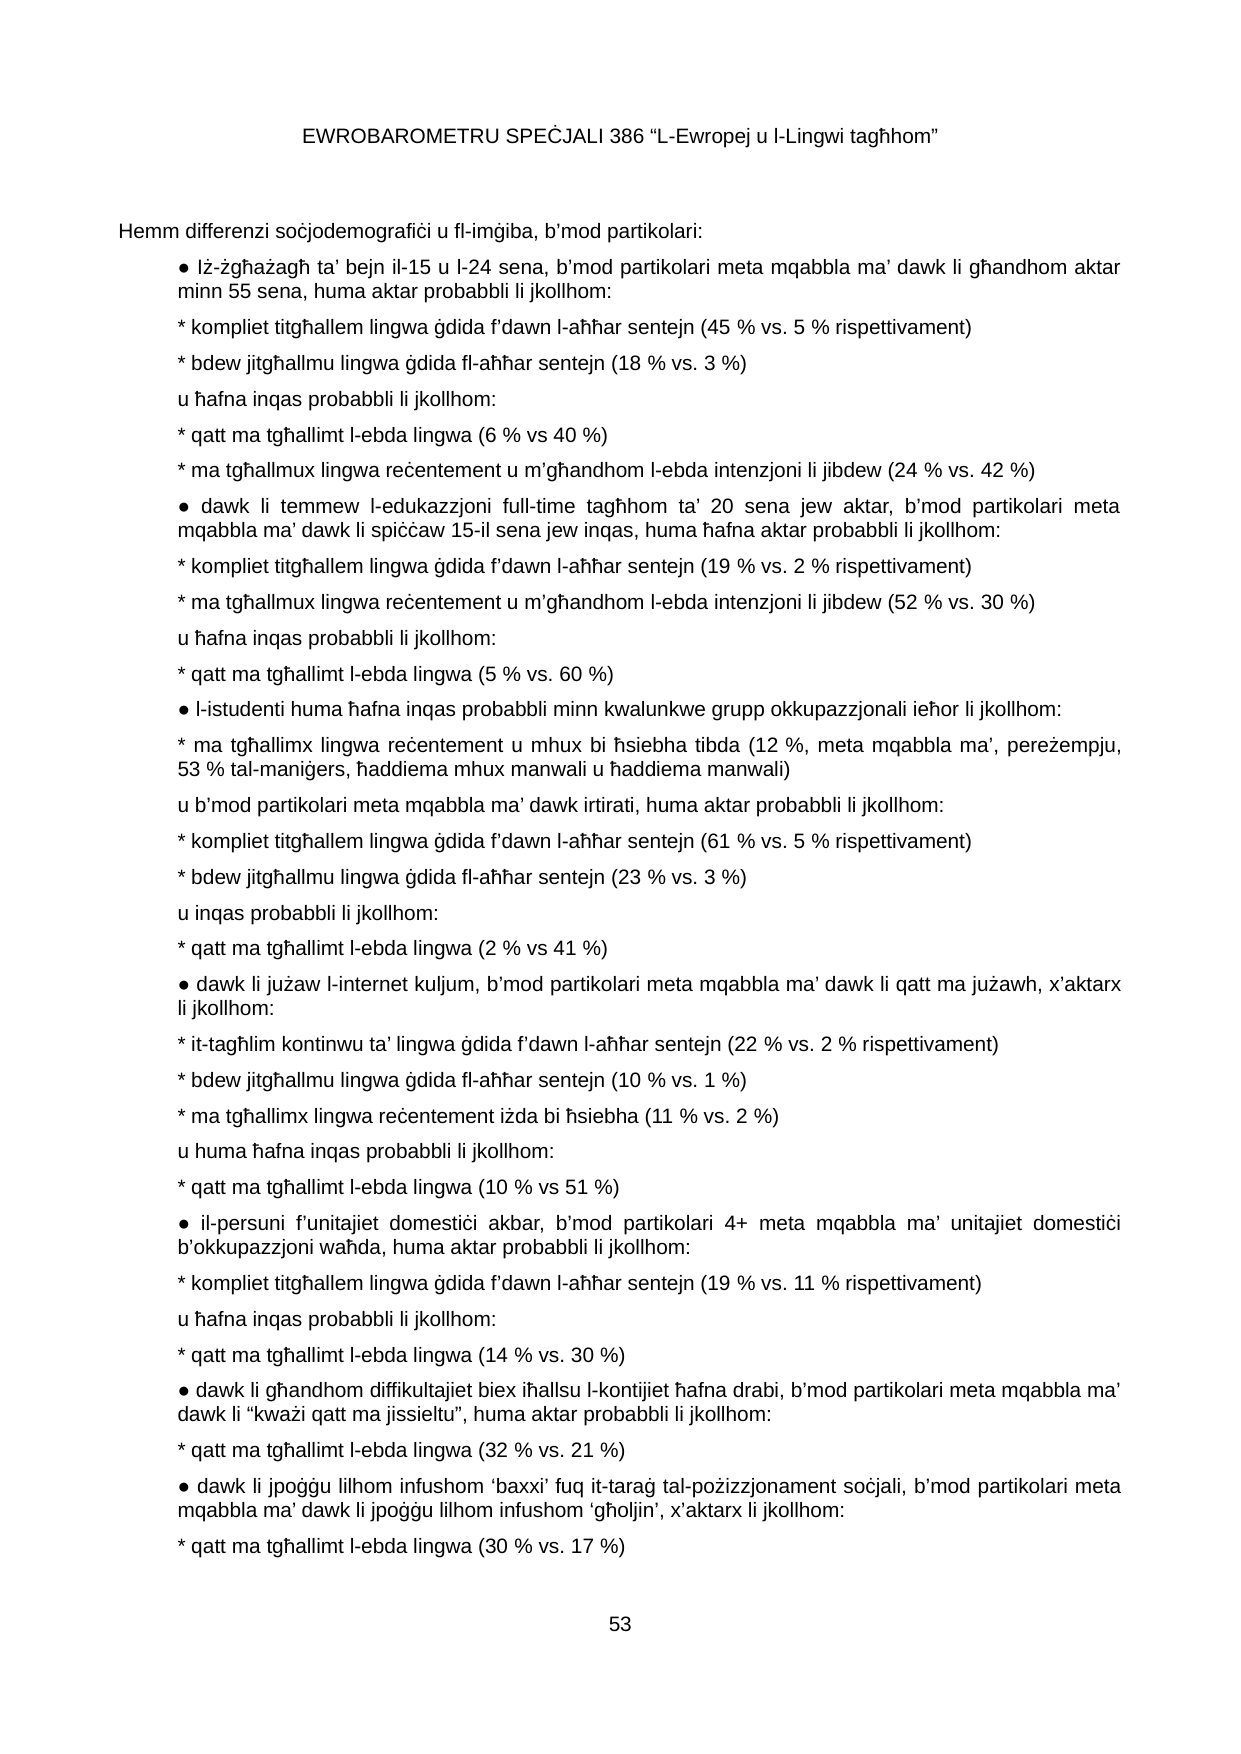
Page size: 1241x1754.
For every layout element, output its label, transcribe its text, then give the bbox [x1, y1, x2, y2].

text * kompliet titgħallem lingwa ġdida f’dawn l-aħħar sentejn (19 % vs. 2 % rispettivament) [177, 554, 1122, 578]
text * kompliet titgħallem lingwa ġdida f’dawn l-aħħar sentejn (45 % vs. 5 % rispettivament) [177, 315, 1122, 339]
text * qatt ma tgħallimt l-ebda lingwa (2 % vs 41 %) [177, 936, 1122, 960]
text * kompliet titgħallem lingwa ġdida f’dawn l-aħħar sentejn (61 % vs. 5 % rispettivament) [177, 829, 1122, 853]
text * qatt ma tgħallimt l-ebda lingwa (6 % vs 40 %) [177, 422, 1122, 446]
text ● dawk li jużaw l-internet kuljum, b’mod partikolari meta mqabbla ma’ dawk li qatt ma jużawh, x’aktarx li jkollhom: [177, 972, 1122, 1020]
text u huma ħafna inqas probabbli li jkollhom: [177, 1139, 1122, 1163]
text * qatt ma tgħallimt l-ebda lingwa (14 % vs. 30 %) [177, 1342, 1122, 1366]
text * bdew jitgħallmu lingwa ġdida fl-aħħar sentejn (18 % vs. 3 %) [177, 351, 1122, 375]
text u ħafna inqas probabbli li jkollhom: [177, 626, 1122, 649]
text * ma tgħallmux lingwa reċentement u m’għandhom l-ebda intenzjoni li jibdew (52 % vs. 30 %) [177, 590, 1122, 614]
text * it-tagħlim kontinwu ta’ lingwa ġdida f’dawn l-aħħar sentejn (22 % vs. 2 % rispettivament) [177, 1032, 1122, 1056]
text * qatt ma tgħallimt l-ebda lingwa (30 % vs. 17 %) [177, 1534, 1122, 1558]
text ● dawk li jpoġġu lilhom infushom ‘baxxi’ fuq it-taraġ tal-pożizzjonament soċjali, b’mod partikolari meta mqabbla ma’ dawk li jpoġġu lilhom infushom ‘għoljin’, x’aktarx li jkollhom: [177, 1474, 1122, 1522]
text u inqas probabbli li jkollhom: [177, 900, 1122, 924]
text * bdew jitgħallmu lingwa ġdida fl-aħħar sentejn (10 % vs. 1 %) [177, 1068, 1122, 1092]
text ● Iż-żgħażagħ ta’ bejn il-15 u l-24 sena, b’mod partikolari meta mqabbla ma’ dawk li għandhom aktar minn 55 sena, huma aktar probabbli li jkollhom: [177, 255, 1122, 303]
text * qatt ma tgħallimt l-ebda lingwa (32 % vs. 21 %) [177, 1438, 1122, 1462]
text Hemm differenzi soċjodemografiċi u fl-imġiba, b’mod partikolari: [118, 219, 1122, 243]
text u b’mod partikolari meta mqabbla ma’ dawk irtirati, huma aktar probabbli li jkollhom: [177, 793, 1122, 817]
text * qatt ma tgħallimt l-ebda lingwa (5 % vs. 60 %) [177, 661, 1122, 685]
text * ma tgħallmux lingwa reċentement u m’għandhom l-ebda intenzjoni li jibdew (24 % vs. 42 %) [177, 458, 1122, 482]
text * qatt ma tgħallimt l-ebda lingwa (10 % vs 51 %) [177, 1175, 1122, 1199]
text * ma tgħallimx lingwa reċentement iżda bi ħsiebha (11 % vs. 2 %) [177, 1103, 1122, 1127]
text * ma tgħallimx lingwa reċentement u mhux bi ħsiebha tibda (12 %, meta mqabbla ma’, pereżempju, 53 % tal-maniġers, ħaddiema mhux manwali u ħaddiema manwali) [177, 733, 1122, 781]
text * bdew jitgħallmu lingwa ġdida fl-aħħar sentejn (23 % vs. 3 %) [177, 864, 1122, 888]
text u ħafna inqas probabbli li jkollhom: [177, 1307, 1122, 1331]
text ● l-istudenti huma ħafna inqas probabbli minn kwalunkwe grupp okkupazzjonali ieħor li jkollhom: [177, 697, 1122, 721]
text * kompliet titgħallem lingwa ġdida f’dawn l-aħħar sentejn (19 % vs. 11 % rispettivament) [177, 1271, 1122, 1295]
text ● il-persuni f’unitajiet domestiċi akbar, b’mod partikolari 4+ meta mqabbla ma’ unitajiet domestiċi b’okkupazzjoni waħda, huma aktar probabbli li jkollhom: [177, 1211, 1122, 1259]
text ● dawk li temmew l-edukazzjoni full-time tagħhom ta’ 20 sena jew aktar, b’mod partikolari meta mqabbla ma’ dawk li spiċċaw 15-il sena jew inqas, huma ħafna aktar probabbli li jkollhom: [177, 494, 1122, 542]
text u ħafna inqas probabbli li jkollhom: [177, 387, 1122, 411]
text ● dawk li għandhom diffikultajiet biex iħallsu l-kontijiet ħafna drabi, b’mod partikolari meta mqabbla ma’ dawk li “kważi qatt ma jissieltu”, huma aktar probabbli li jkollhom: [177, 1378, 1122, 1426]
